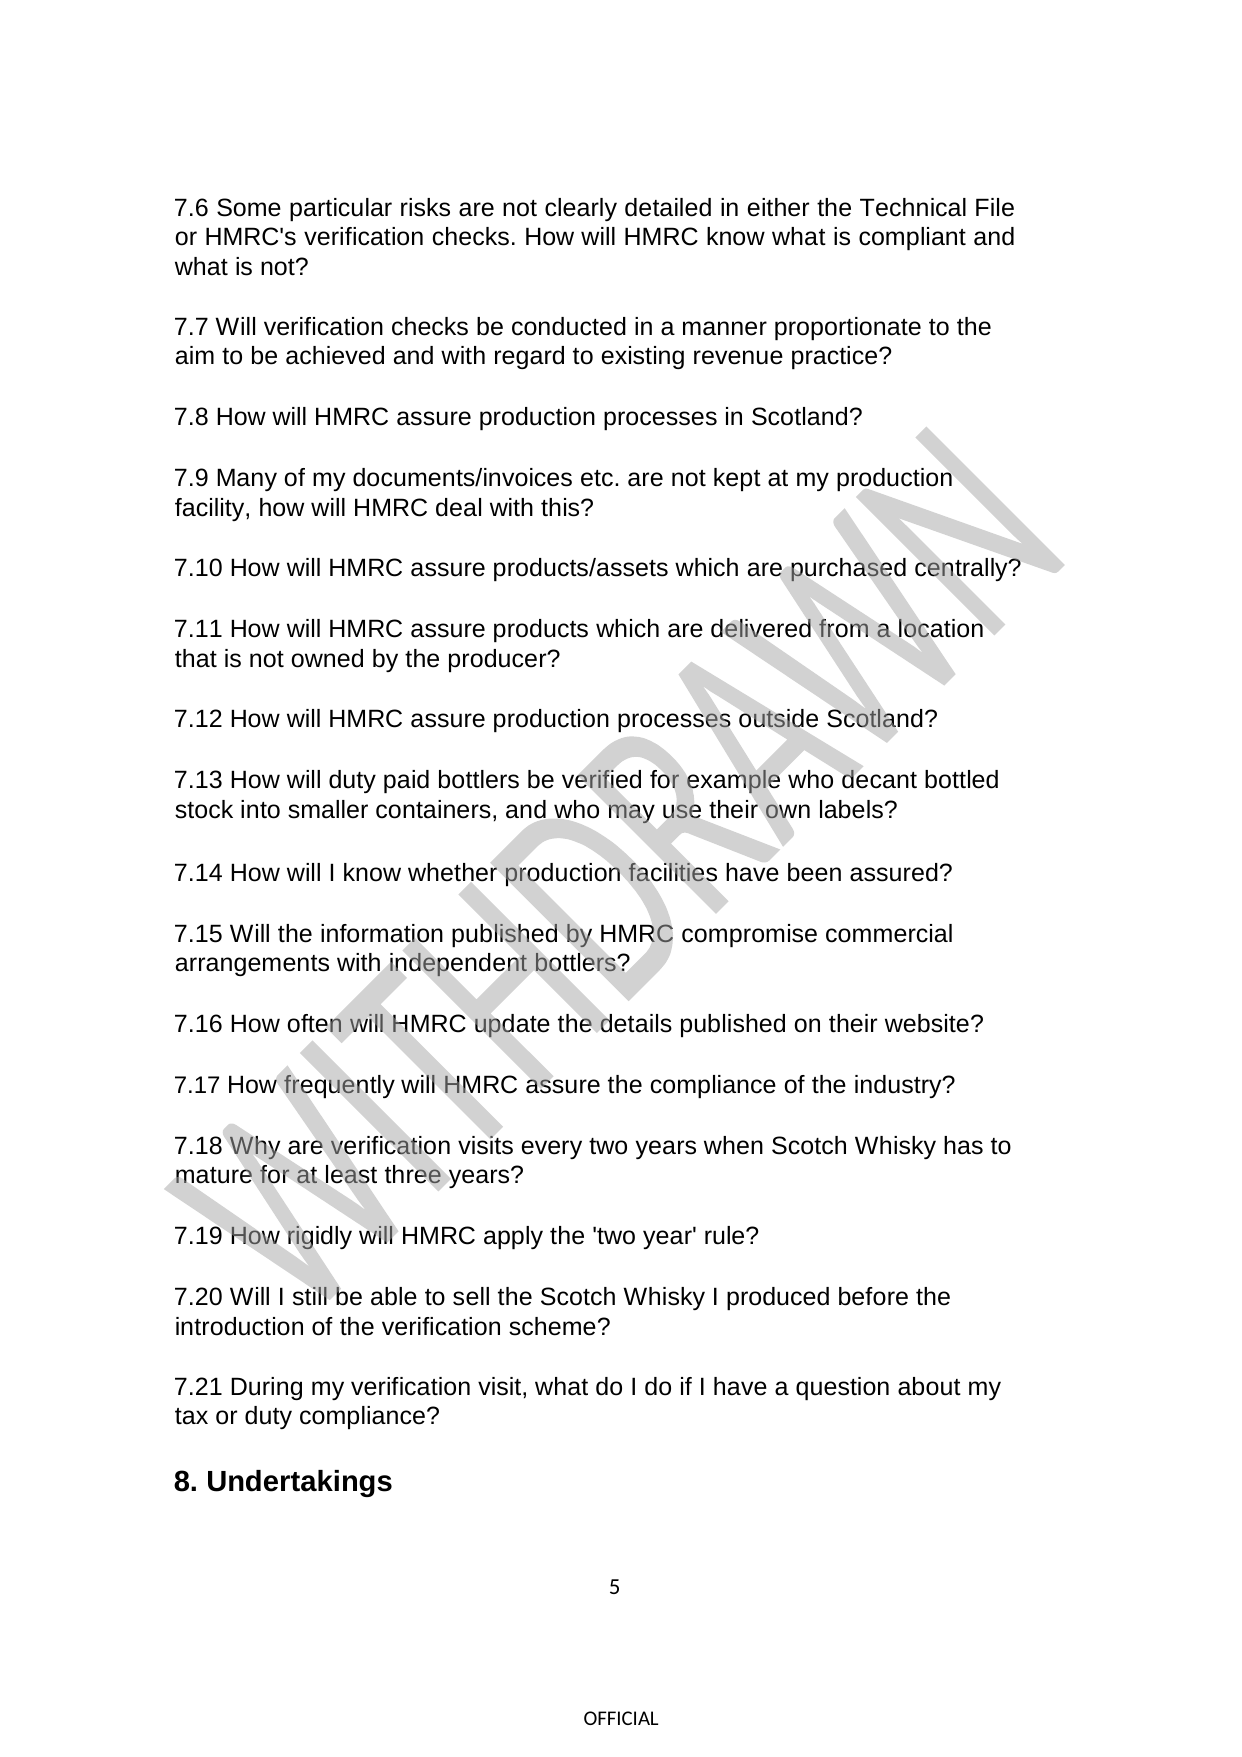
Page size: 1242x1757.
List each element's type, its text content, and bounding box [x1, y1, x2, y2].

text 7.10 How will HMRC assure products/assets which are purchased centrally? [876, 553, 939, 582]
text 7.18 Why are verification visits every two years when Scotch Whisky has to mature for at least three years? [173, 1131, 257, 1189]
text 7.10 How will HMRC assure products/assets which are purchased centrally? [173, 553, 872, 582]
text 7.8 How will HMRC assure production processes in Scotland? [173, 402, 867, 431]
text 7.17 How frequently will HMRC assure the compliance of the industry? [344, 1070, 448, 1098]
text 7.15 Will the information published by HMRC compromise commercial arrangements with independent bottlers? [654, 919, 956, 977]
text 7.13 How will duty paid bottlers be verified for example who decant bottled stock into smaller containers, and who may use their own labels? [682, 766, 767, 823]
text 7.14 How will I know whether production facilities have been assured? [632, 858, 687, 886]
text 7.19 How rigidly will HMRC apply the 'two year' rule? [246, 1221, 296, 1250]
text 7.19 How rigidly will HMRC apply the 'two year' rule? [173, 1221, 253, 1250]
text 7.12 How will HMRC assure production processes outside Scotland? [716, 704, 775, 733]
text 7.19 How rigidly will HMRC apply the 'two year' rule? [298, 1221, 764, 1250]
text 7.11 How will HMRC assure products which are delivered from a location that is not owned by the producer? [173, 614, 840, 672]
text 7.16 How often will HMRC update the details published on their website? [387, 1009, 487, 1037]
text 7.16 How often will HMRC update the details published on their website? [173, 1009, 342, 1037]
text 7.7 Will verification checks be conducted in a manner proportionate to the aim to be achieved and with regard to existing revenue practice? [173, 312, 994, 370]
text 7.14 How will I know whether production facilities have been assured? [687, 858, 956, 886]
text 7.18 Why are verification visits every two years when Scotch Whisky has to mature for at least three years? [247, 1131, 349, 1189]
text 7.15 Will the information published by HMRC compromise commercial arrangements with independent bottlers? [510, 919, 603, 977]
text 7.15 Will the information published by HMRC compromise commercial arrangements with independent bottlers? [573, 919, 652, 972]
text 7.17 How frequently will HMRC assure the compliance of the industry? [448, 1070, 958, 1098]
text 7.12 How will HMRC assure production processes outside Scotland? [173, 704, 713, 733]
text 7.15 Will the information published by HMRC compromise commercial arrangements with independent bottlers? [173, 919, 519, 977]
text 7.11 How will HMRC assure products which are delivered from a location that is not owned by the producer? [917, 614, 988, 672]
text 7.17 How frequently will HMRC assure the compliance of the industry? [292, 1070, 343, 1098]
text 7.20 Will I still be able to sell the Scotch Whisky I produced before the introduction of the verification scheme? [173, 1282, 952, 1340]
text 7.18 Why are verification visits every two years when Scotch Whisky has to mature for at least three years? [333, 1131, 434, 1189]
text 7.11 How will HMRC assure products which are delivered from a location that is not owned by the producer? [822, 614, 922, 672]
text 7.12 How will HMRC assure production processes outside Scotland? [763, 704, 870, 733]
text 7.13 How will duty paid bottlers be verified for example who decant bottled stock into smaller containers, and who may use their own labels? [768, 766, 1002, 823]
text 7.17 How frequently will HMRC assure the compliance of the industry? [173, 1070, 286, 1098]
text 7.16 How often will HMRC update the details published on their website? [492, 1009, 987, 1037]
text 7.13 How will duty paid bottlers be verified for example who decant bottled stock into smaller containers, and who may use their own labels? [173, 766, 624, 823]
text 7.12 How will HMRC assure production processes outside Scotland? [881, 704, 942, 733]
text 7.10 How will HMRC assure products/assets which are purchased centrally? [935, 553, 1025, 582]
text 7.21 During my verification visit, what do I do if I have a question about my tax or duty compliance? [173, 1372, 1004, 1430]
text 7.6 Some particular risks are not clearly detailed in either the Technical File or HMRC's verification checks. How will HMRC know what is compliant and what is not? [173, 193, 1015, 280]
text 7.18 Why are verification visits every two years when Scotch Whisky has to mature for at least three years? [405, 1131, 1013, 1189]
text 8. Undertakings [173, 1464, 400, 1498]
text 7.13 How will duty paid bottlers be verified for example who decant bottled stock into smaller containers, and who may use their own labels? [606, 766, 676, 823]
text 7.9 Many of my documents/invoices etc. are not kept at my production facility, how will HMRC deal with this? [173, 463, 956, 521]
text 7.14 How will I know whether production facilities have been assured? [519, 858, 630, 886]
text 7.14 How will I know whether production facilities have been assured? [173, 858, 506, 886]
